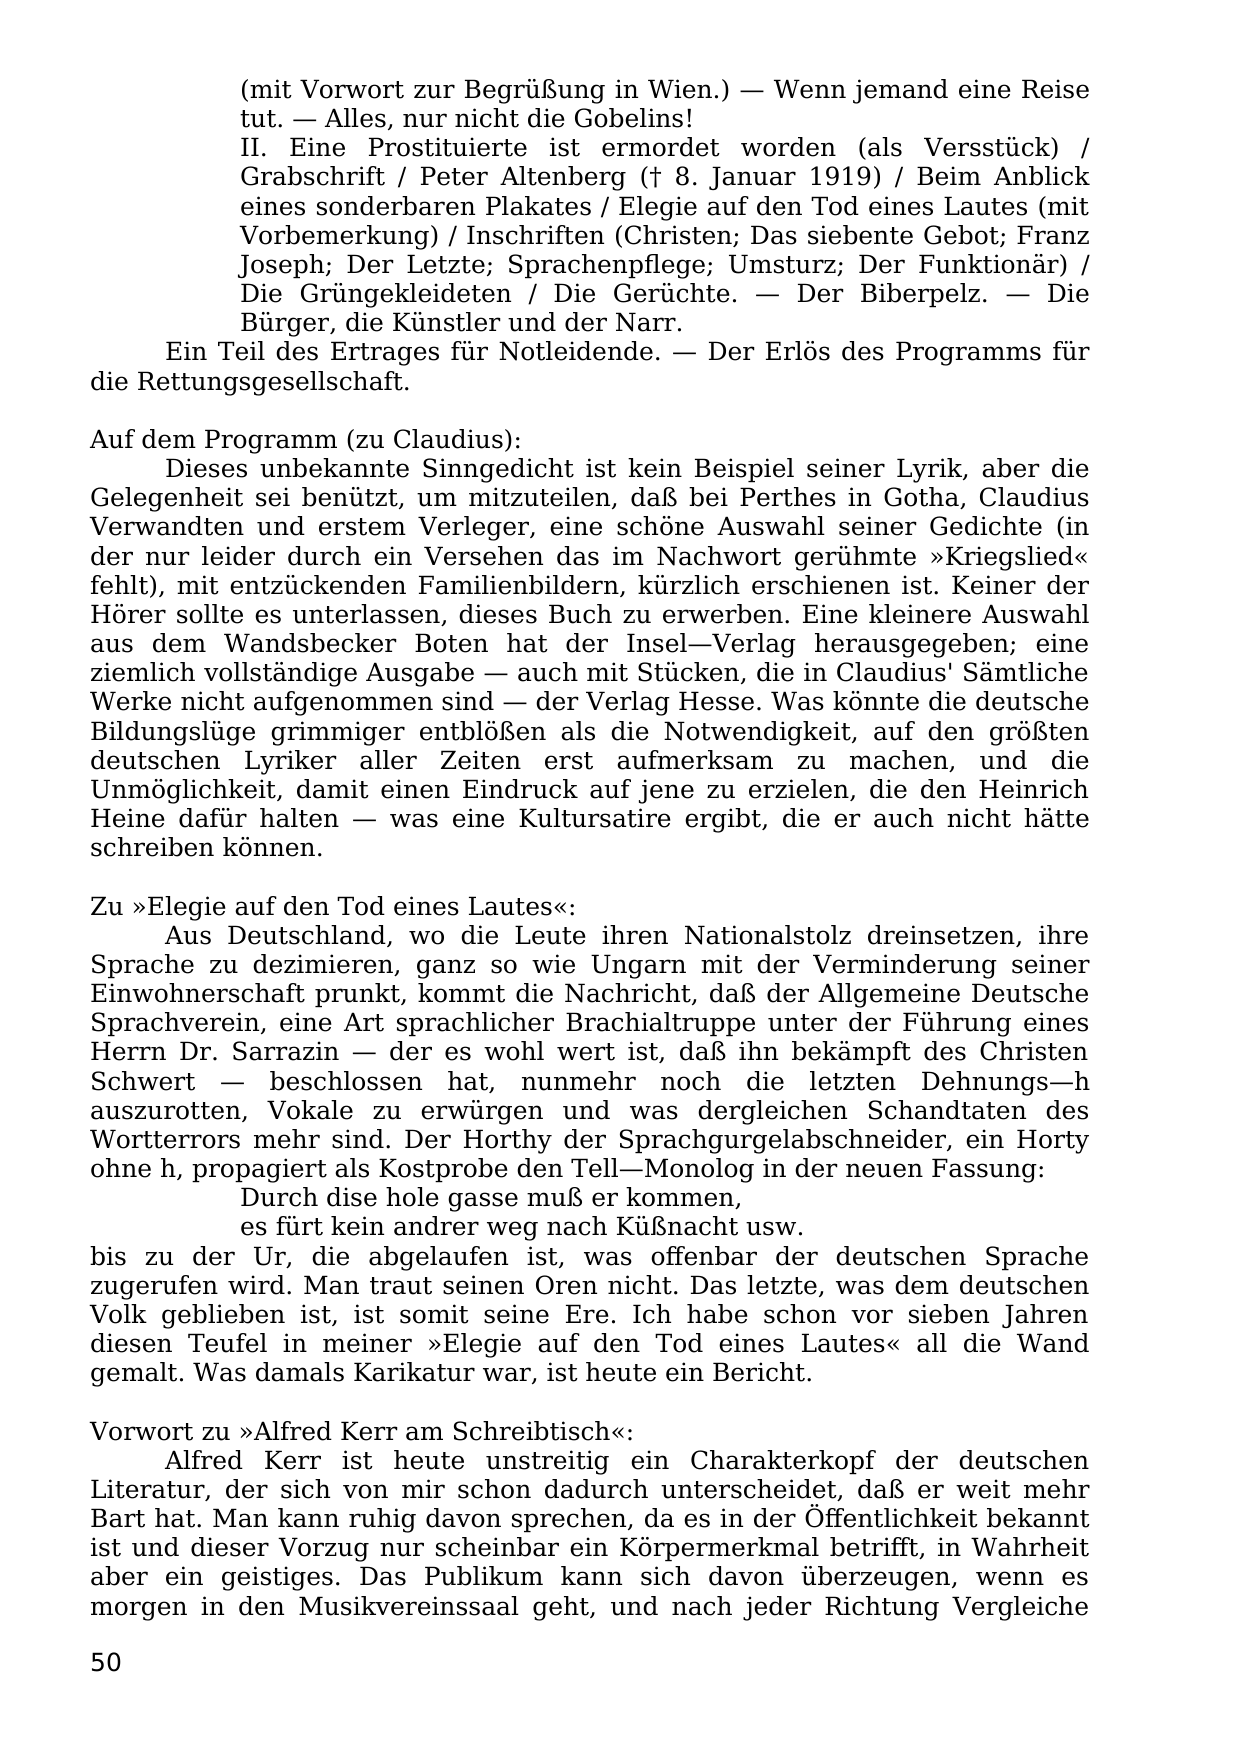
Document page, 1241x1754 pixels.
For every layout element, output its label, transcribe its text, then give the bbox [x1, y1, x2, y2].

text (mit Vorwort zur Begrüßung in Wien.) — Wenn jemand eine Reise tut. — Alles, nur nicht die Gobelins! [240, 75, 1091, 133]
text Alfred Kerr ist heute unstreitig ein Charakterkopf der deutschen Literatur, der sich von mir schon dadurch unterscheidet, daß er weit mehr Bart hat. Man kann ruhig davon sprechen, da es in der Öffentlichkeit bekannt ist und dieser Vorzug nur scheinbar ein Körpermerkmal betrifft, in Wahrheit aber ein geistiges. Das Publikum kann sich davon überzeugen, wenn es morgen in den Musikvereinssaal geht, und nach jeder Richtung Vergleiche [90, 1446, 1091, 1621]
text Ein Teil des Ertrages für Notleidende. — Der Erlös des Programms für die Rettungsgesellschaft. [90, 337, 1091, 396]
text Dieses unbekannte Sinngedicht ist kein Beispiel seiner Lyrik, aber die Gelegenheit sei benützt, um mitzuteilen, daß bei Perthes in Gotha, Claudius Verwandten und erstem Verleger, eine schöne Auswahl seiner Gedichte (in der nur leider durch ein Versehen das im Nachwort gerühmte »Kriegslied« fehlt), mit entzückenden Familienbildern, kürzlich erschienen ist. Keiner der Hörer sollte es unterlassen, dieses Buch zu erwerben. Eine kleinere Auswahl aus dem Wandsbecker Boten hat der Insel—Verlag herausgegeben; eine ziemlich vollständige Ausgabe — auch mit Stücken, die in Claudius' Sämtliche Werke nicht aufgenommen sind — der Verlag Hesse. Was könnte die deutsche Bildungslüge grimmiger entblößen als die Notwendigkeit, auf den größten deutschen Lyriker aller Zeiten erst aufmerksam zu machen, und die Unmöglichkeit, damit einen Eindruck auf jene zu erzielen, die den Heinrich Heine dafür halten — was eine Kultursatire ergibt, die er auch nicht hätte schreiben können. [90, 454, 1091, 862]
text Durch dise hole gasse muß er kommen, [240, 1183, 1091, 1212]
text II. Eine Prostituierte ist ermordet worden (als Versstück) / Grabschrift / Peter Altenberg († 8. Januar 1919) / Beim Anblick eines sonderbaren Plakates / Elegie auf den Tod eines Lautes (mit Vorbemerkung) / Inschriften (Christen; Das siebente Gebot; Franz Joseph; Der Letzte; Sprachenpflege; Umsturz; Der Funktionär) / Die Grüngekleideten / Die Gerüchte. — Der Biberpelz. — Die Bürger, die Künstler und der Narr. [240, 133, 1091, 337]
text Vorwort zu »Alfred Kerr am Schreibtisch«: [90, 1417, 1091, 1446]
text es fürt kein andrer weg nach Küßnacht usw. [240, 1212, 1091, 1242]
text Auf dem Programm (zu Claudius): [90, 425, 1091, 454]
text Zu »Elegie auf den Tod eines Lautes«: [90, 892, 1091, 921]
text Aus Deutschland, wo die Leute ihren Nationalstolz dreinsetzen, ihre Sprache zu dezimieren, ganz so wie Ungarn mit der Verminderung seiner Einwohnerschaft prunkt, kommt die Nachricht, daß der Allgemeine Deutsche Sprachverein, eine Art sprachlicher Brachialtruppe unter der Führung eines Herrn Dr. Sarrazin — der es wohl wert ist, daß ihn bekämpft des Christen Schwert — beschlossen hat, nunmehr noch die letzten Dehnungs—h auszurotten, Vokale zu erwürgen und was dergleichen Schandtaten des Wortterrors mehr sind. Der Horthy der Sprachgurgelabschneider, ein Horty ohne h, propagiert als Kostprobe den Tell—Monolog in der neuen Fassung: [90, 921, 1091, 1183]
text bis zu der Ur, die abgelaufen ist, was offenbar der deutschen Sprache zugerufen wird. Man traut seinen Oren nicht. Das letzte, was dem deutschen Volk geblieben ist, ist somit seine Ere. Ich habe schon vor sieben Jahren diesen Teufel in meiner »Elegie auf den Tod eines Lautes« all die Wand gemalt. Was damals Karikatur war, ist heute ein Bericht. [90, 1242, 1091, 1387]
